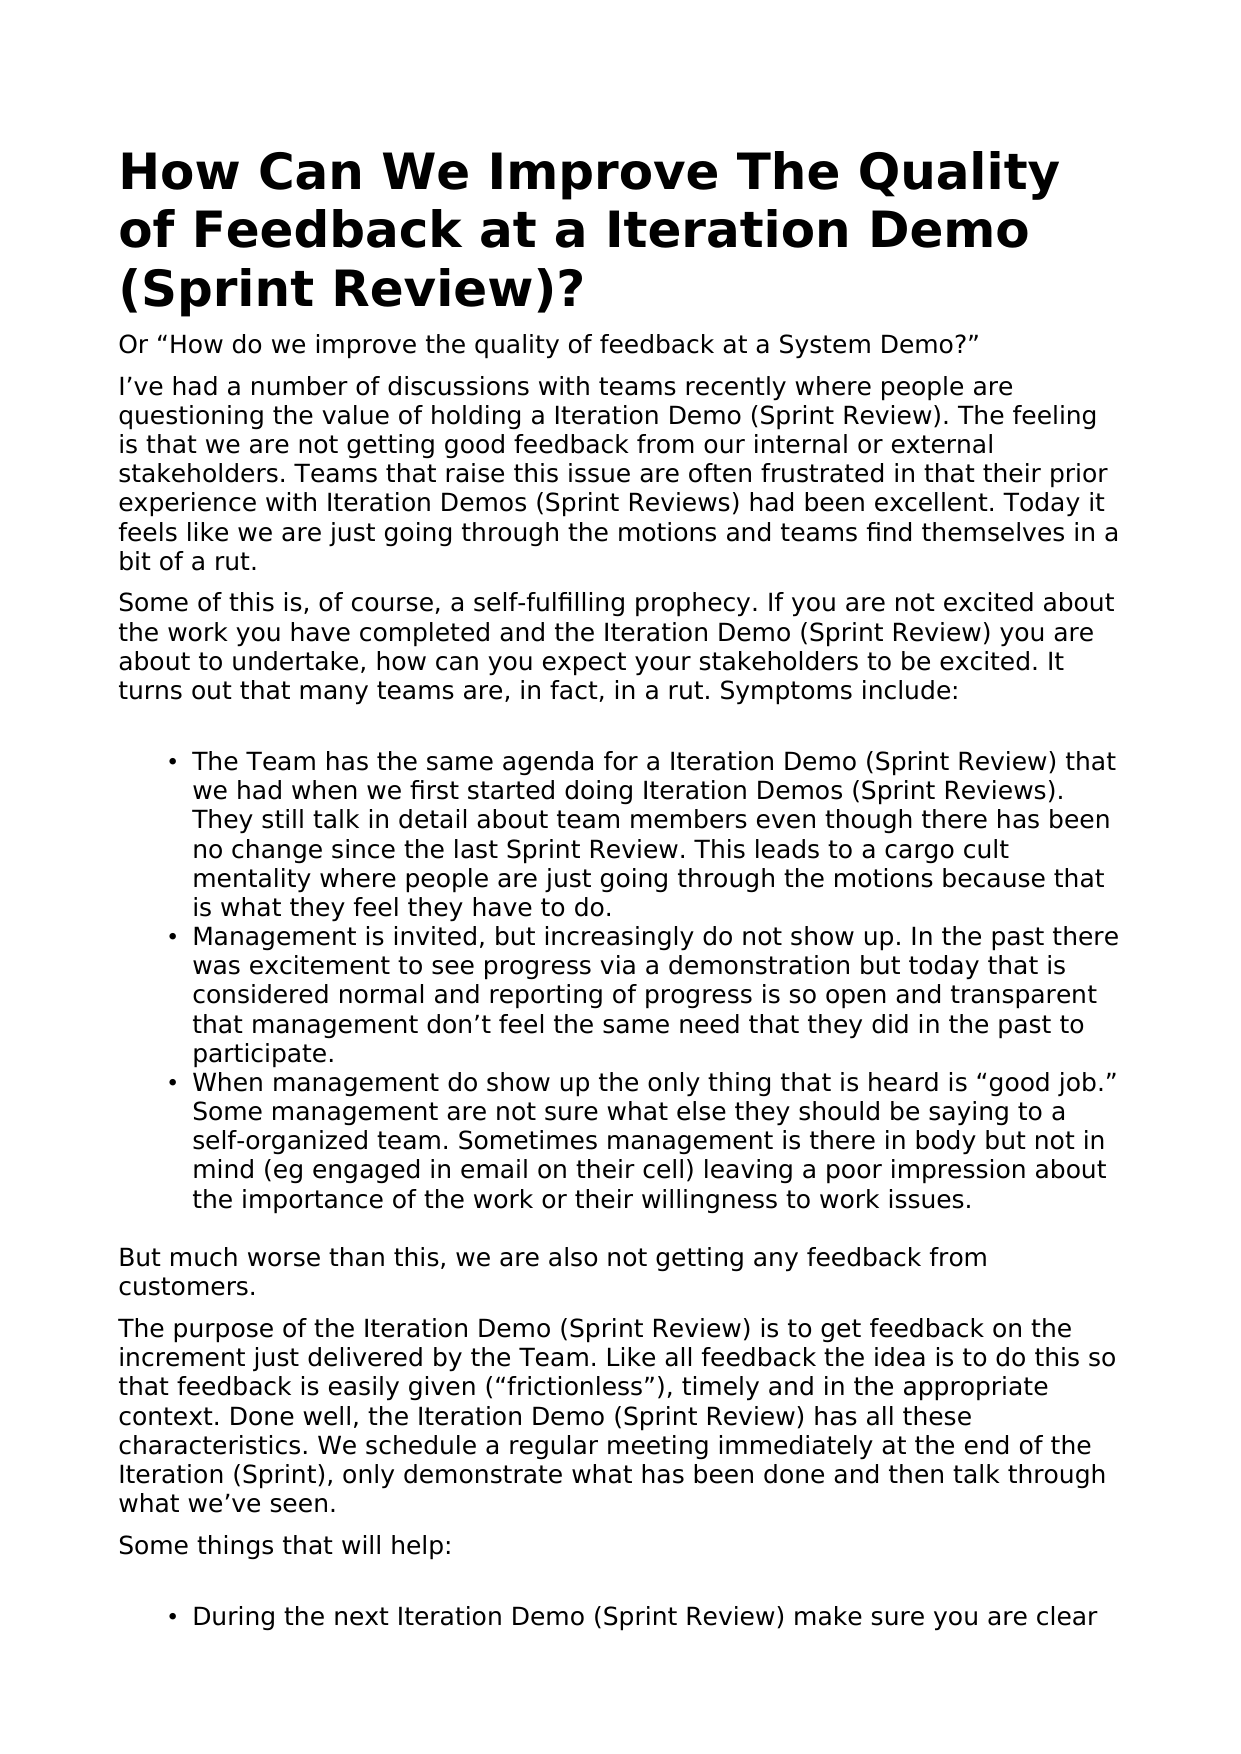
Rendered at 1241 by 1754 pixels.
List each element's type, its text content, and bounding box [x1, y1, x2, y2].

text Some of this is, of course, a self-fulfilling prophecy. If you are not excited about the work you have completed and the Iteration Demo (Sprint Review) you are about to undertake, how can you expect your stakeholders to be excited. It turns out that many teams are, in fact, in a rut. Symptoms include: [118, 589, 1122, 705]
list Management is invited, but increasingly do not show up. In the past there was excitement to see progress via a demonstration but today that is considered normal and reporting of progress is so open and transparent that management don’t feel the same need that they did in the past to participate. [177, 922, 1122, 1068]
text But much worse than this, we are also not getting any feedback from customers. [118, 1243, 1122, 1302]
text Some things that will help: [118, 1531, 1122, 1560]
list When management do show up the only thing that is heard is “good job.” Some management are not sure what else they should be saying to a self-organized team. Sometimes management is there in body but not in mind (eg engaged in email on their cell) leaving a poor impression about the importance of the work or their willingness to work issues. [177, 1068, 1122, 1214]
text Or “How do we improve the quality of feedback at a System Demo?” [118, 330, 1122, 359]
text I’ve had a number of discussions with teams recently where people are questioning the value of holding a Iteration Demo (Sprint Review). The feeling is that we are not getting good feedback from our internal or external stakeholders. Teams that raise this issue are often frustrated in that their prior experience with Iteration Demos (Sprint Reviews) had been excellent. Today it feels like we are just going through the motions and teams find themselves in a bit of a rut. [118, 372, 1122, 576]
subtitle How Can We Improve The Quality of Feedback at a Iteration Demo (Sprint Review)? [118, 143, 1122, 318]
text The purpose of the Iteration Demo (Sprint Review) is to get feedback on the increment just delivered by the Team. Like all feedback the idea is to do this so that feedback is easily given (“frictionless”), timely and in the appropriate context. Done well, the Iteration Demo (Sprint Review) has all these characteristics. We schedule a regular meeting immediately at the end of the Iteration (Sprint), only demonstrate what has been done and then talk through what we’ve seen. [118, 1314, 1122, 1518]
list During the next Iteration Demo (Sprint Review) make sure you are clear [177, 1602, 1122, 1631]
list The Team has the same agenda for a Iteration Demo (Sprint Review) that we had when we first started doing Iteration Demos (Sprint Reviews). They still talk in detail about team members even though there has been no change since the last Sprint Review. This leads to a cargo cult mentality where people are just going through the motions because that is what they feel they have to do. [177, 747, 1122, 922]
